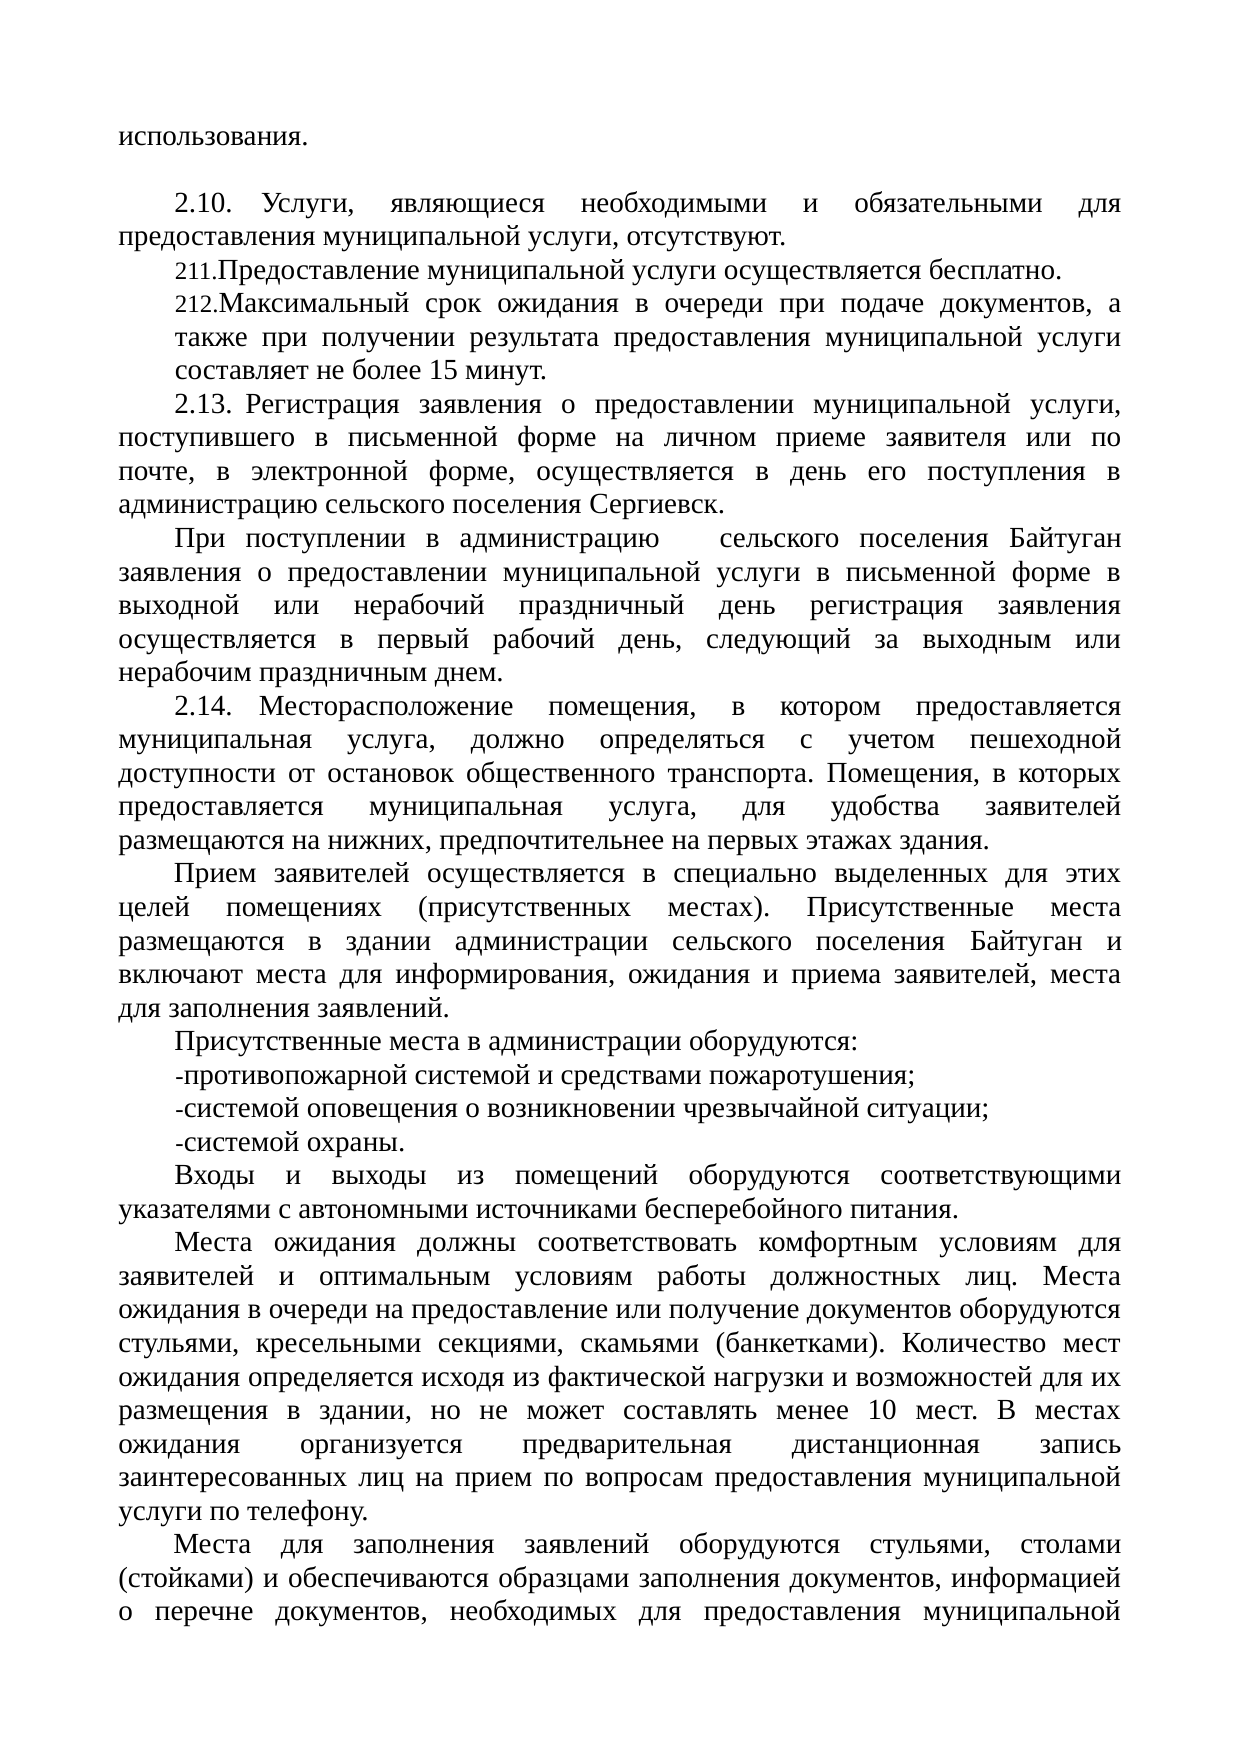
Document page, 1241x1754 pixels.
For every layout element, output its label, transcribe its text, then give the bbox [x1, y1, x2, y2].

text 2.10. Услуги, являющиеся необходимыми и обязательными для предоставления муниципальной услуги, отсутствуют. [118, 185, 1122, 252]
list системой охраны. [175, 1124, 1122, 1158]
text Места для заполнения заявлений оборудуются стульями, столами (стойками) и обеспечиваются образцами заполнения документов, информацией о перечне документов, необходимых для предоставления муниципальной [118, 1527, 1122, 1627]
list Максимальный срок ожидания в очереди при подаче документов, а также при получении результата предоставления муниципальной услуги составляет не более 15 минут. [174, 286, 1122, 386]
text Места ожидания должны соответствовать комфортным условиям для заявителей и оптимальным условиям работы должностных лиц. Места ожидания в очереди на предоставление или получение документов оборудуются стульями, кресельными секциями, скамьями (банкетками). Количество мест ожидания определяется исходя из фактической нагрузки и возможностей для их размещения в здании, но не может составлять менее 10 мест. В местах ожидания организуется предварительная дистанционная запись заинтересованных лиц на прием по вопросам предоставления муниципальной услуги по телефону. [118, 1225, 1122, 1527]
list противопожарной системой и средствами пожаротушения; [175, 1057, 1122, 1091]
list системой оповещения о возникновении чрезвычайной ситуации; [175, 1091, 1122, 1124]
text Входы и выходы из помещений оборудуются соответствующими указателями с автономными источниками бесперебойного питания. [118, 1158, 1122, 1225]
text При поступлении в администрацию сельского поселения Байтуган заявления о предоставлении муниципальной услуги в письменной форме в выходной или нерабочий праздничный день регистрация заявления осуществляется в первый рабочий день, следующий за выходным или нерабочим праздничным днем. [118, 521, 1122, 688]
text Прием заявителей осуществляется в специально выделенных для этих целей помещениях (присутственных местах). Присутственные места размещаются в здании администрации сельского поселения Байтуган и включают места для информирования, ожидания и приема заявителей, места для заполнения заявлений. [118, 856, 1122, 1024]
text использования. [118, 118, 1122, 152]
list Предоставление муниципальной услуги осуществляется бесплатно. [174, 252, 1122, 286]
text 2.14. Месторасположение помещения, в котором предоставляется муниципальная услуга, должно определяться с учетом пешеходной доступности от остановок общественного транспорта. Помещения, в которых предоставляется муниципальная услуга, для удобства заявителей размещаются на нижних, предпочтительнее на первых этажах здания. [118, 688, 1122, 856]
text Присутственные места в администрации оборудуются: [174, 1024, 1122, 1057]
text 2.13. Регистрация заявления о предоставлении муниципальной услуги, поступившего в письменной форме на личном приеме заявителя или по почте, в электронной форме, осуществляется в день его поступления в администрацию сельского поселения Сергиевск. [118, 386, 1122, 521]
